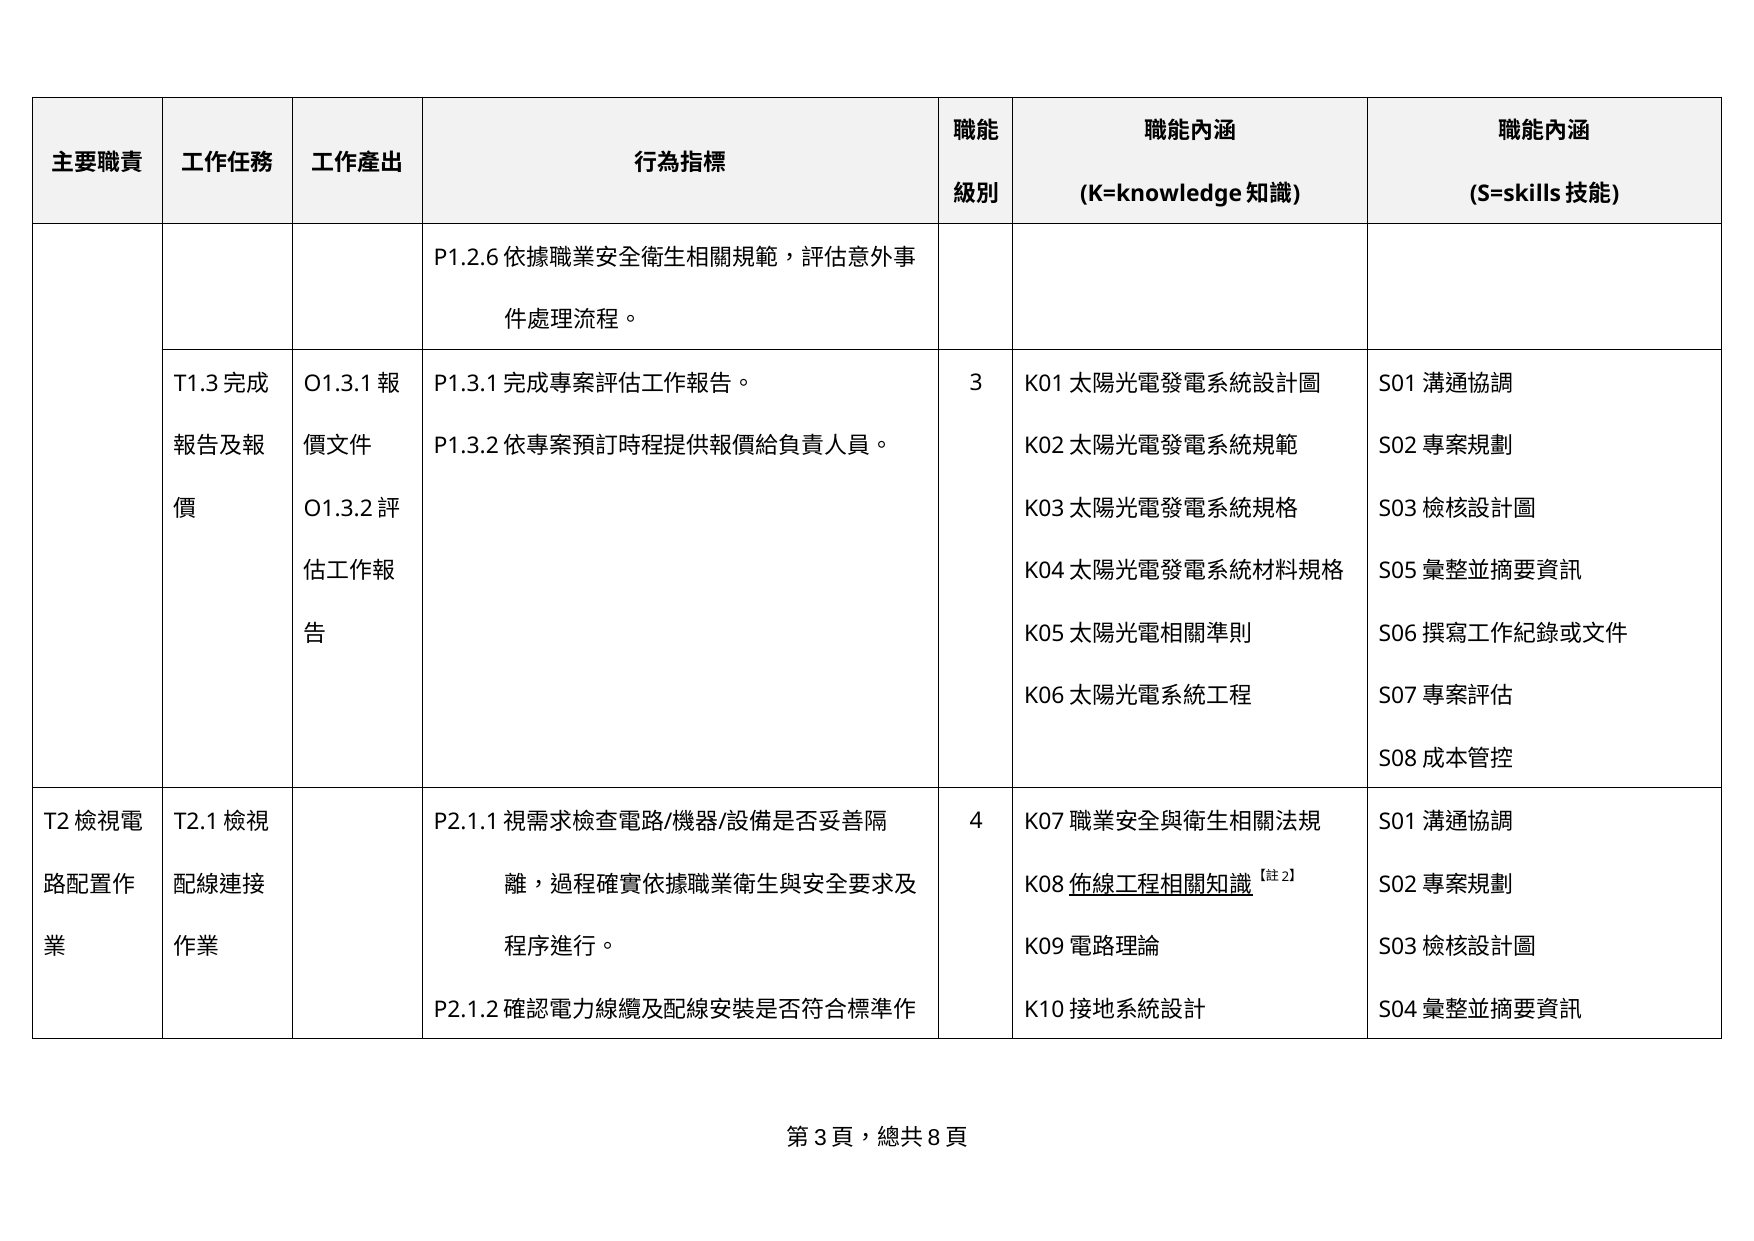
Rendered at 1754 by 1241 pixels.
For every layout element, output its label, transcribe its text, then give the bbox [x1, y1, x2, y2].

table_cell S01溝通協調 S02專案規劃 S03檢核設計圖 S05彙整並摘要資訊 S06撰寫工作紀錄或文件 S07專案評估 S08成本管控 [1368, 350, 1721, 787]
table_cell K01太陽光電發電系統設計圖 K02太陽光電發電系統規範 K03太陽光電發電系統規格 K04太陽光電發電系統材料規格 K05太陽光電相關準則 K06太陽光電系統工程 [1013, 350, 1367, 787]
table_cell P2.1.1視需求檢查電路/機器/設備是否妥善隔離，過程確實依據職業衛生與安全要求及程序進行。 P2.1.2確認電力線纜及配線安裝是否符合標準作 [423, 788, 938, 1038]
table_cell [1013, 224, 1367, 349]
table_cell [1368, 224, 1721, 349]
table_cell T2檢視電路配置作業 [33, 788, 162, 1038]
table_cell P1.3.1完成專案評估工作報告。 P1.3.2依專案預訂時程提供報價給負責人員。 [423, 350, 938, 787]
table_header 職能 級別 [939, 98, 1012, 223]
table_cell [939, 224, 1012, 349]
table_header 工作任務 [163, 98, 292, 223]
table_cell T1.3完成報告及報價 [163, 350, 292, 787]
table_header 行為指標 [423, 98, 938, 223]
table_cell 4 [939, 788, 1012, 1038]
table_header 職能內涵 (S=skills技能) [1368, 98, 1721, 223]
table_cell 3 [939, 350, 1012, 787]
table_cell P1.2.6依據職業安全衛生相關規範，評估意外事件處理流程。 [423, 224, 938, 349]
table_cell [293, 788, 422, 1038]
table_cell [293, 224, 422, 349]
table_header 職能內涵 (K=knowledge知識) [1013, 98, 1367, 223]
table_cell [163, 224, 292, 349]
table_cell T2.1檢視配線連接作業 [163, 788, 292, 1038]
table_cell K07職業安全與衛生相關法規 K08佈線工程相關知識【註2】 K09電路理論 K10接地系統設計 [1013, 788, 1367, 1038]
table_cell O1.3.1報價文件 O1.3.2評估工作報告 [293, 350, 422, 787]
table_cell S01溝通協調 S02專案規劃 S03檢核設計圖 S04彙整並摘要資訊 [1368, 788, 1721, 1038]
table_header 工作產出 [293, 98, 422, 223]
table_header 主要職責 [33, 98, 162, 223]
